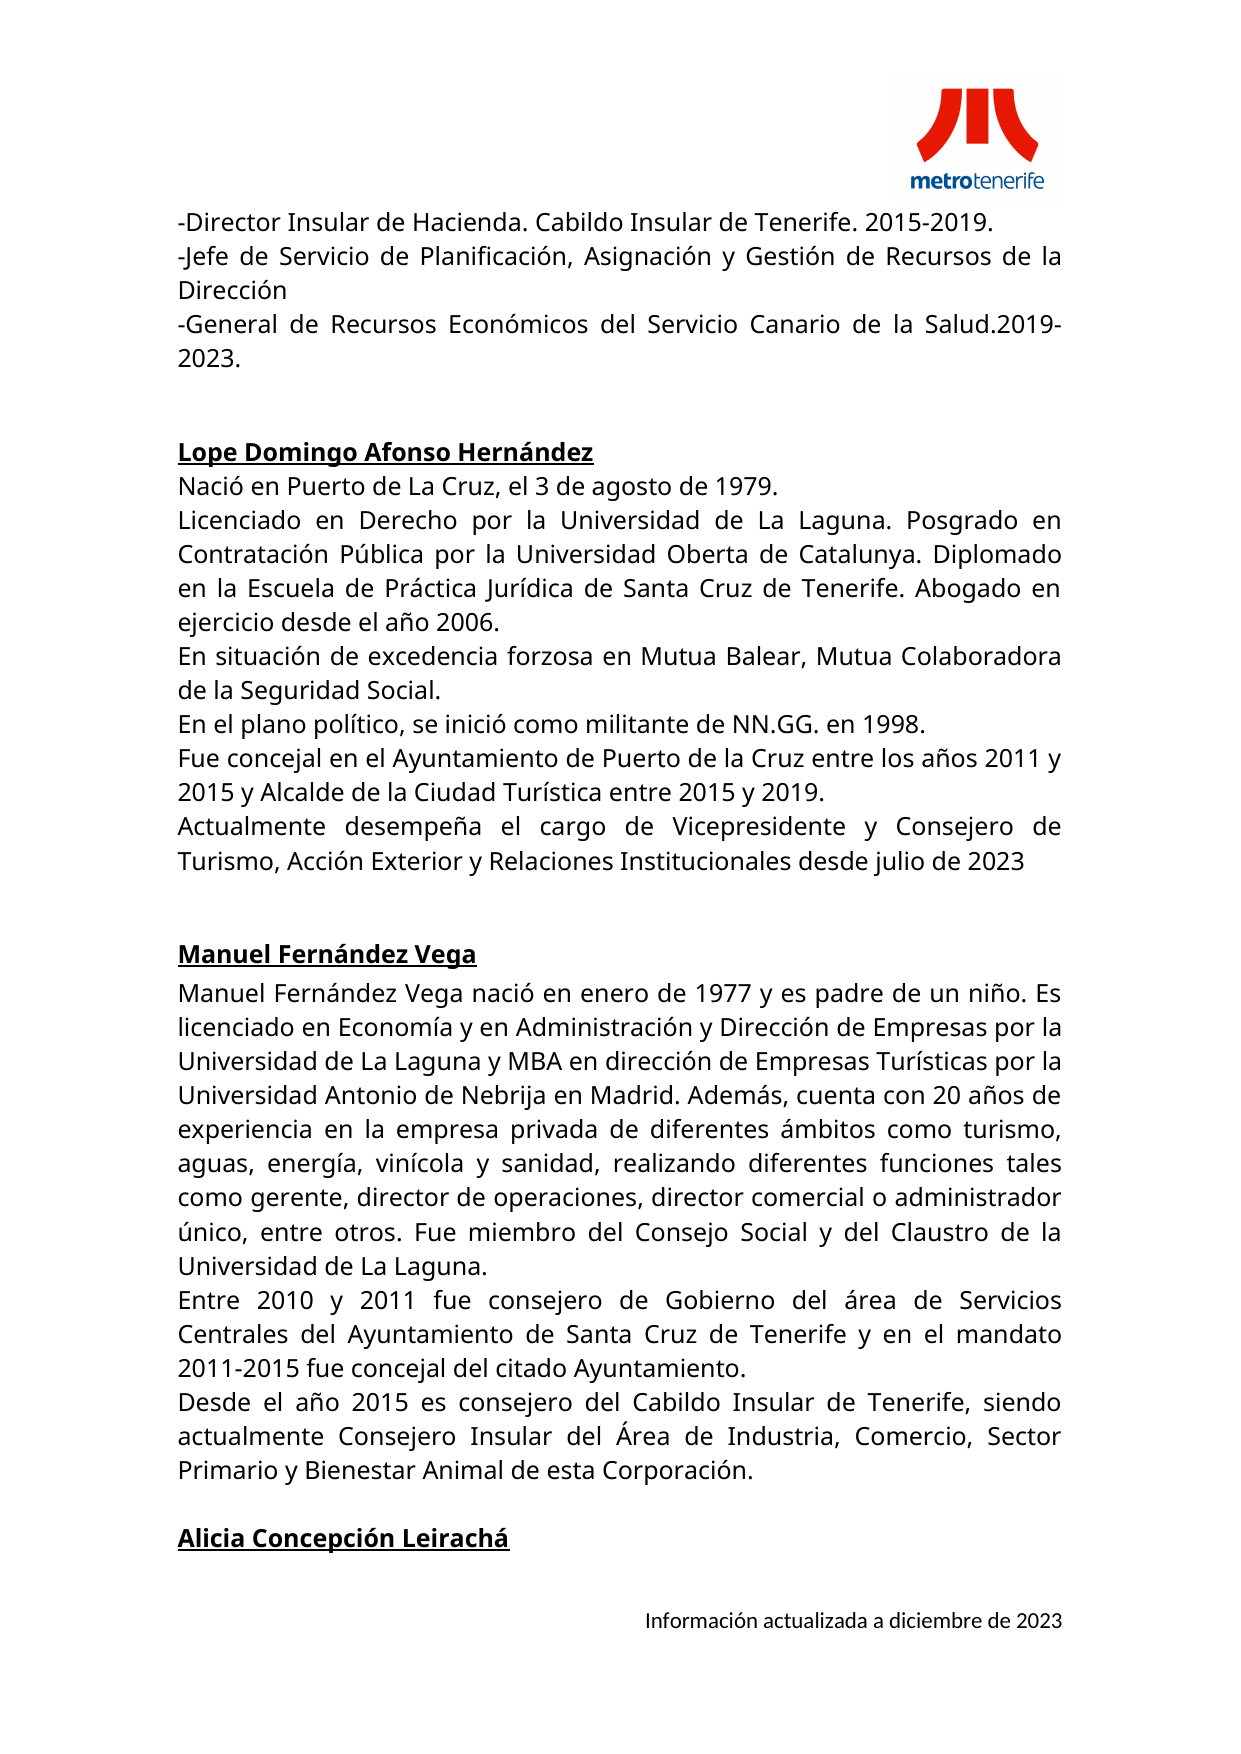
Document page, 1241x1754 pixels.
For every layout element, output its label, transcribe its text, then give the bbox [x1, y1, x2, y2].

text En el plano político, se inició como militante de NN.GG. en 1998. [177, 707, 1063, 741]
text -Director Insular de Hacienda. Cabildo Insular de Tenerife. 2015-2019. [177, 205, 1063, 239]
text -Jefe de Servicio de Planificación, Asignación y Gestión de Recursos de la Dirección [177, 239, 1063, 307]
text Desde el año 2015 es consejero del Cabildo Insular de Tenerife, siendo actualmente Consejero Insular del Área de Industria, Comercio, Sector Primario y Bienestar Animal de esta Corporación. [177, 1384, 1063, 1487]
text Manuel Fernández Vega [177, 937, 1063, 971]
text Entre 2010 y 2011 fue consejero de Gobierno del área de Servicios Centrales del Ayuntamiento de Santa Cruz de Tenerife y en el mandato 2011-2015 fue concejal del citado Ayuntamiento. [177, 1282, 1063, 1384]
text Lope Domingo Afonso Hernández [177, 434, 1063, 468]
text Nació en Puerto de La Cruz, el 3 de agosto de 1979. [177, 468, 1063, 502]
text -General de Recursos Económicos del Servicio Canario de la Salud.2019-2023. [177, 307, 1063, 375]
text Fue concejal en el Ayuntamiento de Puerto de la Cruz entre los años 2011 y 2015 y Alcalde de la Ciudad Turística entre 2015 y 2019. [177, 741, 1063, 809]
text Actualmente desempeña el cargo de Vicepresidente y Consejero de Turismo, Acción Exterior y Relaciones Institucionales desde julio de 2023 [177, 809, 1063, 877]
text Manuel Fernández Vega nació en enero de 1977 y es padre de un niño. Es licenciado en Economía y en Administración y Dirección de Empresas por la Universidad de La Laguna y MBA en dirección de Empresas Turísticas por la Universidad Antonio de Nebrija en Madrid. Además, cuenta con 20 años de experiencia en la empresa privada de diferentes ámbitos como turismo, aguas, energía, vinícola y sanidad, realizando diferentes funciones tales como gerente, director de operaciones, director comercial o administrador único, entre otros. Fue miembro del Consejo Social y del Claustro de la Universidad de La Laguna. [177, 976, 1063, 1282]
text En situación de excedencia forzosa en Mutua Balear, Mutua Colaboradora de la Seguridad Social. [177, 639, 1063, 707]
text Alicia Concepción Leirachá [177, 1521, 1063, 1555]
text Licenciado en Derecho por la Universidad de La Laguna. Posgrado en Contratación Pública por la Universidad Oberta de Catalunya. Diplomado en la Escuela de Práctica Jurídica de Santa Cruz de Tenerife. Abogado en ejercicio desde el año 2006. [177, 502, 1063, 639]
